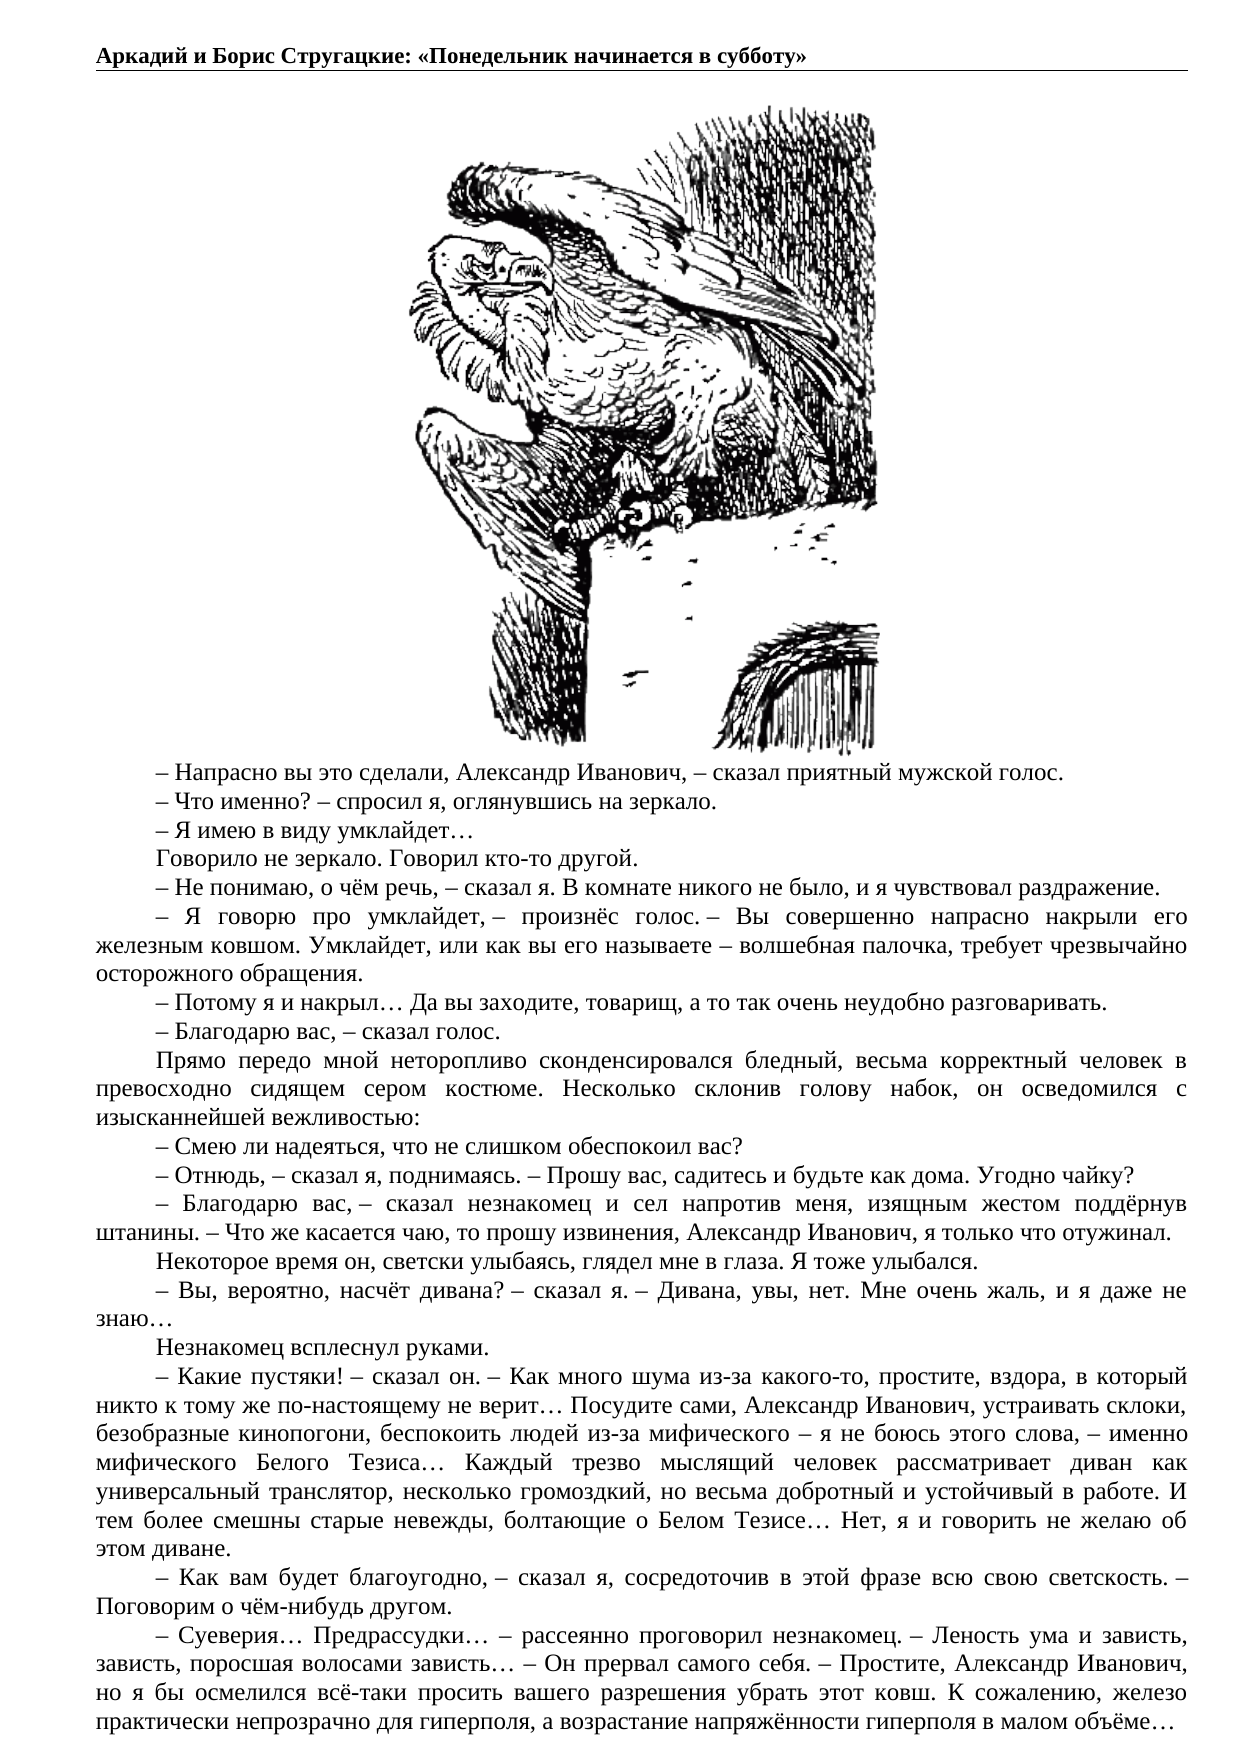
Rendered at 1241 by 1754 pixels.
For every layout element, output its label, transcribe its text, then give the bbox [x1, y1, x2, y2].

text – Потому я и накрыл… Да вы заходите, товарищ, а то так очень неудобно разговаривать. [96, 987, 1188, 1016]
text Говорило не зеркало. Говорил кто-то другой. [96, 843, 1188, 872]
text – Как вам будет благоугодно, – сказал я, сосредоточив в этой фразе всю свою светскость. – Поговорим о чём-нибудь другом. [96, 1562, 1188, 1620]
text – Что именно? – спросил я, оглянувшись на зеркало. [96, 786, 1188, 815]
text – Суеверия… Предрассудки… – рассеянно проговорил незнакомец. – Леность ума и зависть, зависть, поросшая волосами зависть… – Он прервал самого себя. – Простите, Александр Иванович, но я бы осмелился всё-таки просить вашего разрешения убрать этот ковш. К сожалению, железо практически непрозрачно для гиперполя, а возрастание напряжённости гиперполя в малом объёме… [96, 1620, 1188, 1735]
text – Вы, вероятно, насчёт дивана? – сказал я. – Дивана, увы, нет. Мне очень жаль, и я даже не знаю… [96, 1275, 1188, 1332]
text – Не понимаю, о чём речь, – сказал я. В комнате никого не было, и я чувствовал раздражение. [96, 872, 1188, 901]
text – Я имею в виду умклайдет… [96, 815, 1188, 843]
text – Смею ли надеяться, что не слишком обеспокоил вас? [96, 1131, 1188, 1160]
text – Напрасно вы это сделали, Александр Иванович, – сказал приятный мужской голос. [96, 757, 1188, 786]
text – Благодарю вас, – сказал голос. [96, 1016, 1188, 1045]
text Прямо передо мной неторопливо сконденсировался бледный, весьма корректный человек в превосходно сидящем сером костюме. Несколько склонив голову набок, он осведомился с изысканнейшей вежливостью: [96, 1045, 1188, 1131]
text – Какие пустяки! – сказал он. – Как много шума из-за какого-то, простите, вздора, в который никто к тому же по-настоящему не верит… Посудите сами, Александр Иванович, устраивать склоки, безобразные кинопогони, беспокоить людей из-за мифического – я не боюсь этого слова, – именно мифического Белого Тезиса… Каждый трезво мыслящий человек рассматривает диван как универсальный транслятор, несколько громоздкий, но весьма добротный и устойчивый в работе. И тем более смешны старые невежды, болтающие о Белом Тезисе… Нет, я и говорить не желаю об этом диване. [96, 1361, 1188, 1562]
text – Я говорю про умклайдет, – произнёс голос. – Вы совершенно напрасно накрыли его железным ковшом. Умклайдет, или как вы его называете – волшебная палочка, требует чрезвычайно осторожного обращения. [96, 901, 1188, 987]
text – Отнюдь, – сказал я, поднимаясь. – Прошу вас, садитесь и будьте как дома. Угодно чайку? [96, 1160, 1188, 1188]
text – Благодарю вас, – сказал незнакомец и сел напротив меня, изящным жестом поддёрнув штанины. – Что же касается чаю, то прошу извинения, Александр Иванович, я только что отужинал. [96, 1188, 1188, 1246]
text Незнакомец всплеснул руками. [96, 1332, 1188, 1361]
text Некоторое время он, светски улыбаясь, глядел мне в глаза. Я тоже улыбался. [96, 1246, 1188, 1275]
